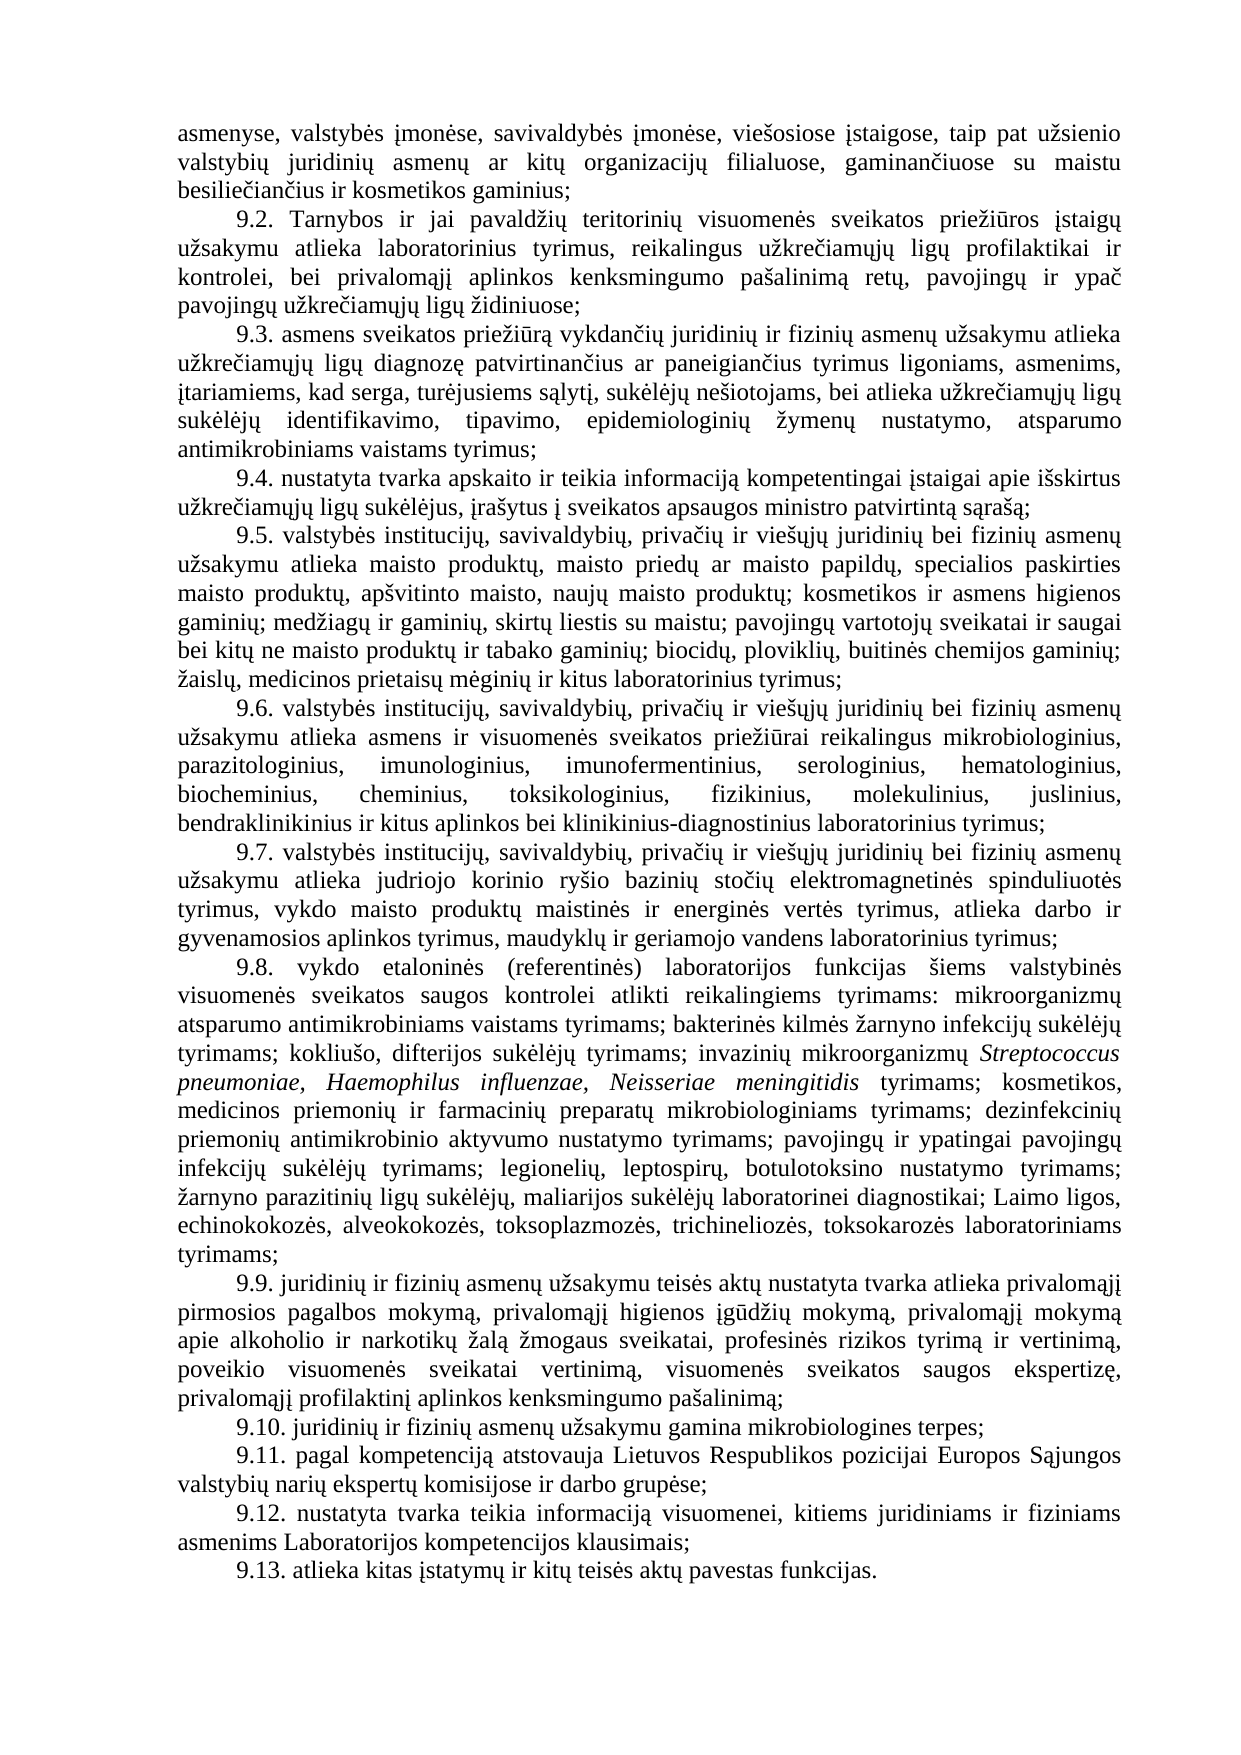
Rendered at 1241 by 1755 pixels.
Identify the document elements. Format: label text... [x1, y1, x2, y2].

text 9.4. nustatyta tvarka apskaito ir teikia informaciją kompetentingai įstaigai apie išskirtus užkrečiamųjų ligų sukėlėjus, įrašytus į sveikatos apsaugos ministro patvirtintą sąrašą; [177, 463, 1122, 521]
text 9.2. Tarnybos ir jai pavaldžių teritorinių visuomenės sveikatos priežiūros įstaigų užsakymu atlieka laboratorinius tyrimus, reikalingus užkrečiamųjų ligų profilaktikai ir kontrolei, bei privalomąjį aplinkos kenksmingumo pašalinimą retų, pavojingų ir ypač pavojingų užkrečiamųjų ligų židiniuose; [177, 204, 1122, 319]
text 9.9. juridinių ir fizinių asmenų užsakymu teisės aktų nustatyta tvarka atlieka privalomąjį pirmosios pagalbos mokymą, privalomąjį higienos įgūdžių mokymą, privalomąjį mokymą apie alkoholio ir narkotikų žalą žmogaus sveikatai, profesinės rizikos tyrimą ir vertinimą, poveikio visuomenės sveikatai vertinimą, visuomenės sveikatos saugos ekspertizę, privalomąjį profilaktinį aplinkos kenksmingumo pašalinimą; [177, 1268, 1122, 1412]
text 9.12. nustatyta tvarka teikia informaciją visuomenei, kitiems juridiniams ir fiziniams asmenims Laboratorijos kompetencijos klausimais; [177, 1498, 1122, 1556]
text 9.7. valstybės institucijų, savivaldybių, privačių ir viešųjų juridinių bei fizinių asmenų užsakymu atlieka judriojo korinio ryšio bazinių stočių elektromagnetinės spinduliuotės tyrimus, vykdo maisto produktų maistinės ir energinės vertės tyrimus, atlieka darbo ir gyvenamosios aplinkos tyrimus, maudyklų ir geriamojo vandens laboratorinius tyrimus; [177, 837, 1122, 952]
text 9.5. valstybės institucijų, savivaldybių, privačių ir viešųjų juridinių bei fizinių asmenų užsakymu atlieka maisto produktų, maisto priedų ar maisto papildų, specialios paskirties maisto produktų, apšvitinto maisto, naujų maisto produktų; kosmetikos ir asmens higienos gaminių; medžiagų ir gaminių, skirtų liestis su maistu; pavojingų vartotojų sveikatai ir saugai bei kitų ne maisto produktų ir tabako gaminių; biocidų, ploviklių, buitinės chemijos gaminių; žaislų, medicinos prietaisų mėginių ir kitus laboratorinius tyrimus; [177, 521, 1122, 693]
text 9.8. vykdo etaloninės (referentinės) laboratorijos funkcijas šiems valstybinės visuomenės sveikatos saugos kontrolei atlikti reikalingiems tyrimams: mikroorganizmų atsparumo antimikrobiniams vaistams tyrimams; bakterinės kilmės žarnyno infekcijų sukėlėjų tyrimams; kokliušo, difterijos sukėlėjų tyrimams; invazinių mikroorganizmų Streptococcus pneumoniae, Haemophilus influenzae, Neisseriae meningitidis tyrimams; kosmetikos, medicinos priemonių ir farmacinių preparatų mikrobiologiniams tyrimams; dezinfekcinių priemonių antimikrobinio aktyvumo nustatymo tyrimams; pavojingų ir ypatingai pavojingų infekcijų sukėlėjų tyrimams; legionelių, leptospirų, botulotoksino nustatymo tyrimams; žarnyno parazitinių ligų sukėlėjų, maliarijos sukėlėjų laboratorinei diagnostikai; Laimo ligos, echinokokozės, alveokokozės, toksoplazmozės, trichineliozės, toksokarozės laboratoriniams tyrimams; [177, 952, 1122, 1268]
text 9.3. asmens sveikatos priežiūrą vykdančių juridinių ir fizinių asmenų užsakymu atlieka užkrečiamųjų ligų diagnozę patvirtinančius ar paneigiančius tyrimus ligoniams, asmenims, įtariamiems, kad serga, turėjusiems sąlytį, sukėlėjų nešiotojams, bei atlieka užkrečiamųjų ligų sukėlėjų identifikavimo, tipavimo, epidemiologinių žymenų nustatymo, atsparumo antimikrobiniams vaistams tyrimus; [177, 319, 1122, 463]
text 9.11. pagal kompetenciją atstovauja Lietuvos Respublikos pozicijai Europos Sąjungos valstybių narių ekspertų komisijose ir darbo grupėse; [177, 1441, 1122, 1498]
text 9.13. atlieka kitas įstatymų ir kitų teisės aktų pavestas funkcijas. [177, 1556, 1122, 1584]
text asmenyse, valstybės įmonėse, savivaldybės įmonėse, viešosiose įstaigose, taip pat užsienio valstybių juridinių asmenų ar kitų organizacijų filialuose, gaminančiuose su maistu besiliečiančius ir kosmetikos gaminius; [177, 118, 1122, 204]
text 9.6. valstybės institucijų, savivaldybių, privačių ir viešųjų juridinių bei fizinių asmenų užsakymu atlieka asmens ir visuomenės sveikatos priežiūrai reikalingus mikrobiologinius, parazitologinius, imunologinius, imunofermentinius, serologinius, hematologinius, biocheminius, cheminius, toksikologinius, fizikinius, molekulinius, juslinius, bendraklinikinius ir kitus aplinkos bei klinikinius-diagnostinius laboratorinius tyrimus; [177, 693, 1122, 837]
text 9.10. juridinių ir fizinių asmenų užsakymu gamina mikrobiologines terpes; [177, 1412, 1122, 1441]
